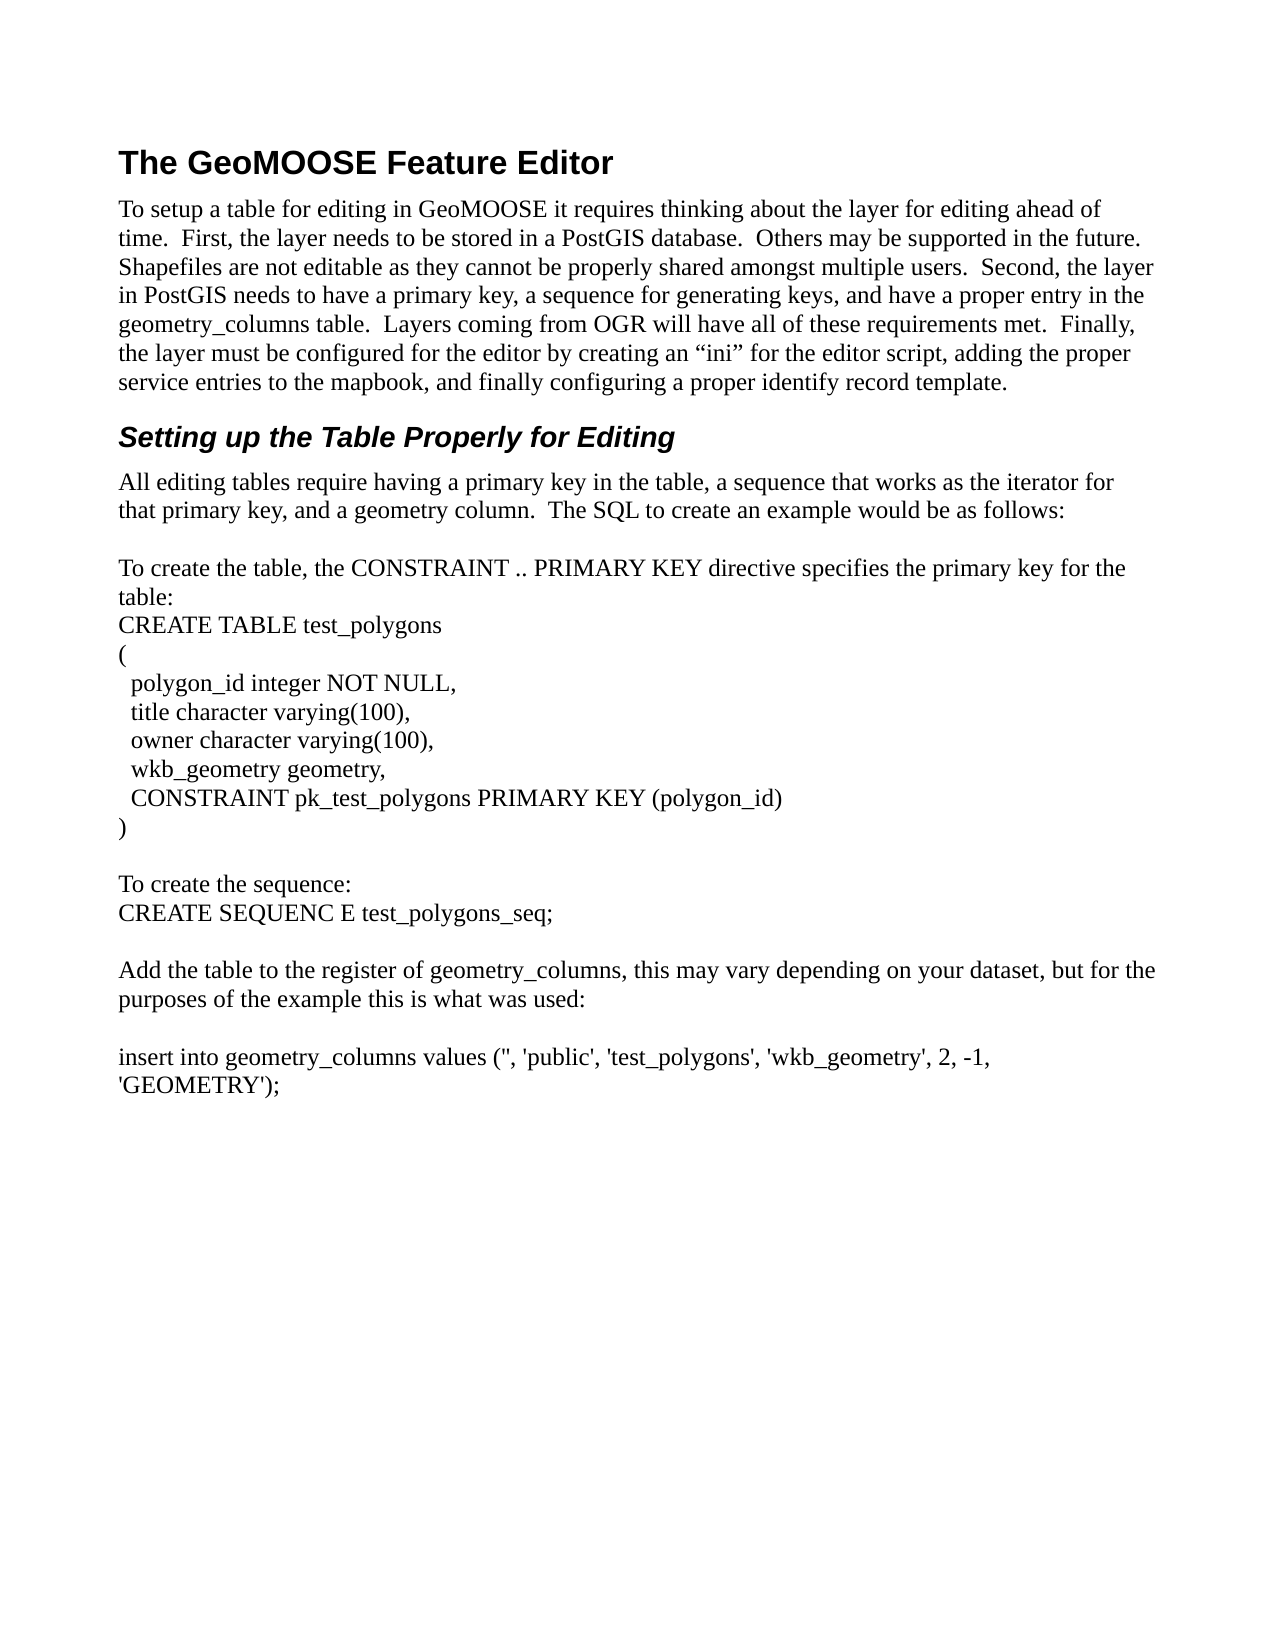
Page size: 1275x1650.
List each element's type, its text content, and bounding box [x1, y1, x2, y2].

text CREATE TABLE test_polygons [118, 610, 1157, 639]
text insert into geometry_columns values ('', 'public', 'test_polygons', 'wkb_geometry', 2, -1, 'GEOMETRY'); [118, 1042, 1157, 1099]
subtitle The GeoMOOSE Feature Editor [118, 143, 1157, 182]
text To create the table, the CONSTRAINT .. PRIMARY KEY directive specifies the primary key for the table: [118, 553, 1157, 610]
text owner character varying(100), [118, 725, 1157, 754]
text title character varying(100), [118, 697, 1157, 725]
text CONSTRAINT pk_test_polygons PRIMARY KEY (polygon_id) [118, 783, 1157, 812]
text To setup a table for editing in GeoMOOSE it requires thinking about the layer for editing ahead of time. First, the layer needs to be stored in a PostGIS database. Others may be supported in the future. Shapefiles are not editable as they cannot be properly shared amongst multiple users. Second, the layer in PostGIS needs to have a primary key, a sequence for generating keys, and have a proper entry in the geometry_columns table. Layers coming from OGR will have all of these requirements met. Finally, the layer must be configured for the editor by creating an “ini” for the editor script, adding the proper service entries to the mapbook, and finally configuring a proper identify record template. [118, 194, 1157, 396]
text polygon_id integer NOT NULL, [118, 668, 1157, 697]
text To create the sequence: [118, 869, 1157, 898]
text CREATE SEQUENC E test_polygons_seq; [118, 898, 1157, 927]
text ( [118, 639, 1157, 668]
subtitle Setting up the Table Properly for Editing [118, 421, 1157, 454]
text ) [118, 812, 1157, 840]
text wkb_geometry geometry, [118, 754, 1157, 783]
text All editing tables require having a primary key in the table, a sequence that works as the iterator for that primary key, and a geometry column. The SQL to create an example would be as follows: [118, 467, 1157, 524]
text Add the table to the register of geometry_columns, this may vary depending on your dataset, but for the purposes of the example this is what was used: [118, 955, 1157, 1013]
